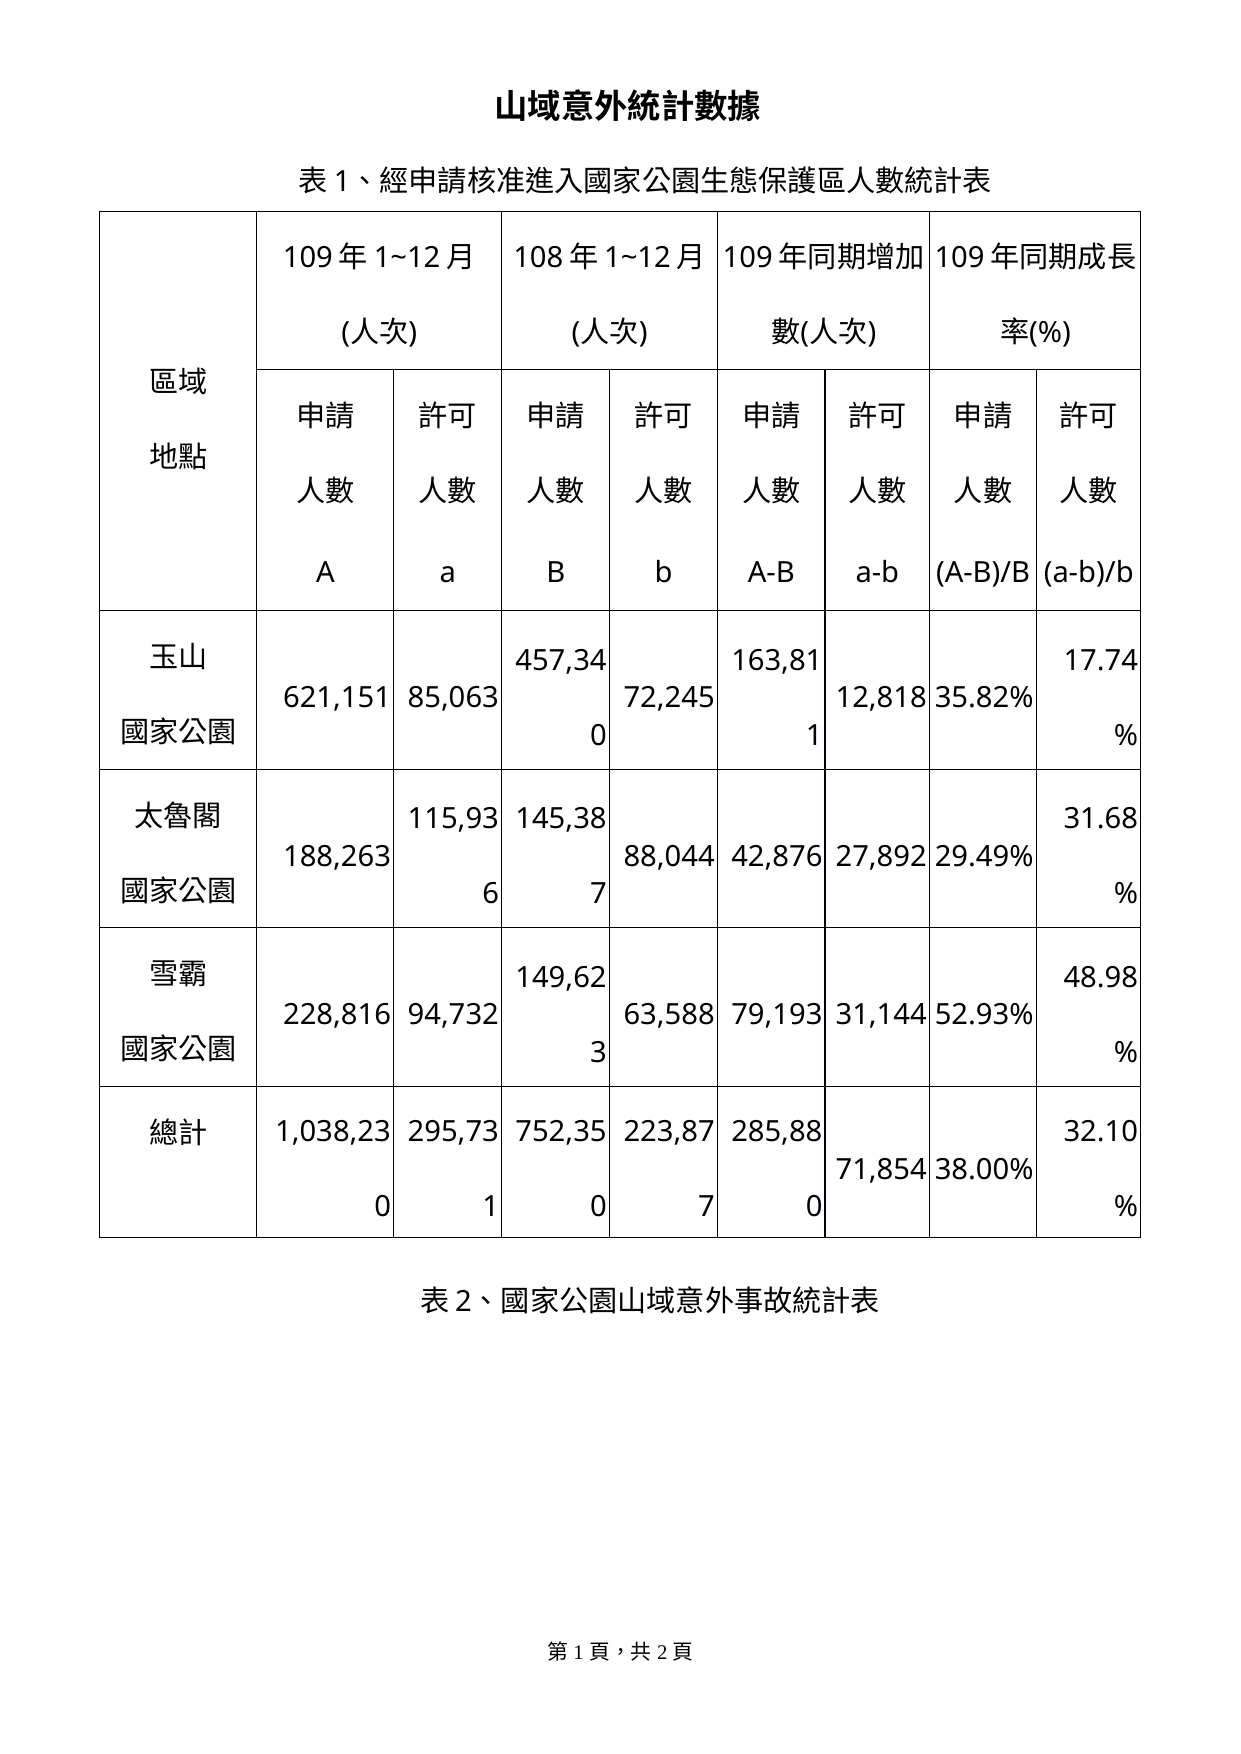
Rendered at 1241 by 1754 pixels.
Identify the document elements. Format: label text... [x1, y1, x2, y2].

table_cell 17.74% [1037, 611, 1140, 769]
table_cell 許可 人數 b [610, 370, 717, 610]
table_cell 許可 人數 (a-b)/b [1037, 370, 1140, 610]
table_header 109年1~12月 (人次) [257, 212, 501, 369]
table_cell 總計 [100, 1087, 256, 1237]
table_cell 許可 人數 a-b [826, 370, 929, 610]
table_cell 29.49% [930, 770, 1036, 927]
table_cell 31,144 [826, 928, 929, 1086]
list 表1、經申請核准進入國家公園生態保護區人數統計表 [227, 136, 1063, 211]
table_cell 621,151 [257, 611, 393, 769]
table_cell 145,387 [502, 770, 609, 927]
table_cell 295,731 [394, 1087, 501, 1237]
table_cell 12,818 [826, 611, 929, 769]
table_cell 38.00% [930, 1087, 1036, 1237]
table_cell 32.10% [1037, 1087, 1140, 1237]
table_cell 188,263 [257, 770, 393, 927]
table_header 109年同期成長率(%) [930, 212, 1140, 369]
table_cell 玉山 國家公園 [100, 611, 256, 769]
table_cell 149,623 [502, 928, 609, 1086]
table_cell 許可 人數 a [394, 370, 501, 610]
table_cell 申請 人數 (A-B)/B [930, 370, 1036, 610]
table_cell 申請 人數 B [502, 370, 609, 610]
table_cell 94,732 [394, 928, 501, 1086]
table_cell 63,588 [610, 928, 717, 1086]
table_cell 752,350 [502, 1087, 609, 1237]
table_cell 457,340 [502, 611, 609, 769]
table_cell 85,063 [394, 611, 501, 769]
table_cell 52.93% [930, 928, 1036, 1086]
table_cell 285,880 [718, 1087, 824, 1237]
table_cell 79,193 [718, 928, 824, 1086]
table_cell 88,044 [610, 770, 717, 927]
table_cell 71,854 [826, 1087, 929, 1237]
table_header 109年同期增加數(人次) [718, 212, 929, 369]
table_header 108年1~12月 (人次) [502, 212, 717, 369]
table_cell 42,876 [718, 770, 824, 927]
list 表2、國家公園山域意外事故統計表 [236, 1257, 1063, 1332]
table_cell 163,811 [718, 611, 824, 769]
table_cell 72,245 [610, 611, 717, 769]
table_cell 雪霸 國家公園 [100, 928, 256, 1086]
table_cell 48.98% [1037, 928, 1140, 1086]
table_cell 27,892 [826, 770, 929, 927]
table_cell 申請 人數 A [257, 370, 393, 610]
table_cell 228,816 [257, 928, 393, 1086]
table_cell 申請 人數 A-B [718, 370, 824, 610]
table_cell 太魯閣 國家公園 [100, 770, 256, 927]
table_header 區域 地點 [100, 212, 256, 610]
text 山域意外統計數據 [177, 61, 1078, 136]
table_cell 223,877 [610, 1087, 717, 1237]
table_cell 115,936 [394, 770, 501, 927]
table_cell 35.82% [930, 611, 1036, 769]
table_cell 1,038,230 [257, 1087, 393, 1237]
table_cell 31.68% [1037, 770, 1140, 927]
